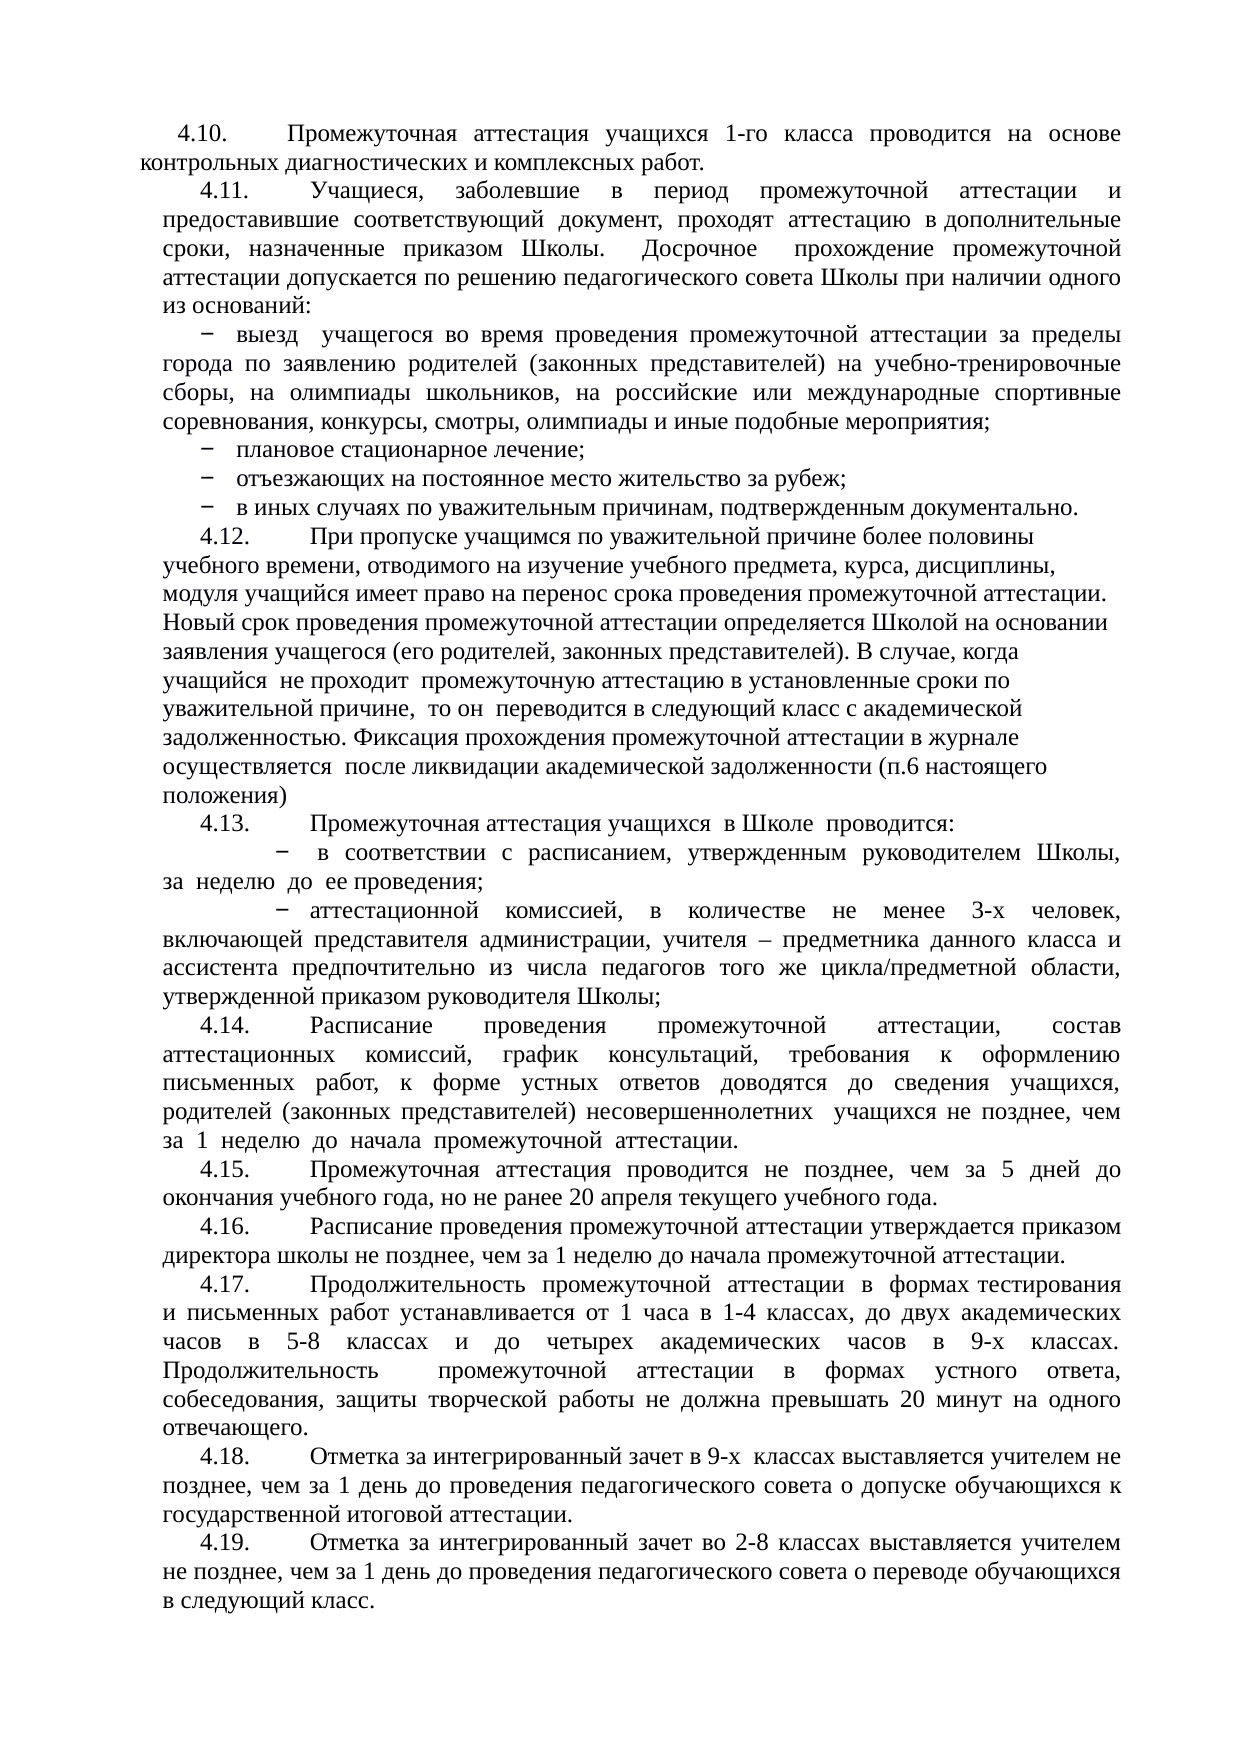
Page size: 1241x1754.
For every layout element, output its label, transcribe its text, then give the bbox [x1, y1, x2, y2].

list в соответствии с расписанием, утвержденным руководителем Школы, за неделю до ее проведения; [162, 837, 1122, 895]
list аттестационной комиссией, в количестве не менее 3-х человек, включающей представителя администрации, учителя – предметника данного класса и ассистента предпочтительно из числа педагогов того же цикла/предметной области, утвержденной приказом руководителя Школы; [162, 895, 1122, 1010]
list Отметка за интегрированный зачет во 2-8 классах выставляется учителем не позднее, чем за 1 день до проведения педагогического совета о переводе обучающихся в следующий класс. [162, 1527, 1122, 1614]
list отъезжающих на постоянное место жительство за рубеж; [162, 463, 1122, 492]
list Продолжительность промежуточной аттестации в формах тестирования и письменных работ устанавливается от 1 часа в 1-4 классах, до двух академических часов в 5-8 классах и до четырех академических часов в 9-х классах. Продолжительность промежуточной аттестации в формах устного ответа, собеседования, защиты творческой работы не должна превышать 20 минут на одного отвечающего. [162, 1269, 1122, 1441]
list Отметка за интегрированный зачет в 9-х классах выставляется учителем не позднее, чем за 1 день до проведения педагогического совета о допуске обучающихся к государственной итоговой аттестации. [162, 1441, 1122, 1527]
list Расписание проведения промежуточной аттестации, состав аттестационных комиссий, график консультаций, требования к оформлению письменных работ, к форме устных ответов доводятся до сведения учащихся, родителей (законных представителей) несовершеннолетних учащихся не позднее, чем за 1 неделю до начала промежуточной аттестации. [162, 1010, 1122, 1154]
list плановое стационарное лечение; [162, 434, 1122, 463]
list Промежуточная аттестация учащихся 1-го класса проводится на основе контрольных диагностических и комплексных работ. [140, 118, 1122, 176]
list Промежуточная аттестация учащихся в Школе проводится: [162, 808, 1122, 837]
list в иных случаях по уважительным причинам, подтвержденным документально. [162, 492, 1122, 521]
list Промежуточная аттестация проводится не позднее, чем за 5 дней до окончания учебного года, но не ранее 20 апреля текущего учебного года. [162, 1154, 1122, 1211]
list Расписание проведения промежуточной аттестации утверждается приказом директора школы не позднее, чем за 1 неделю до начала промежуточной аттестации. [162, 1211, 1122, 1269]
list выезд учащегося во время проведения промежуточной аттестации за пределы города по заявлению родителей (законных представителей) на учебно-тренировочные сборы, на олимпиады школьников, на российские или международные спортивные соревнования, конкурсы, смотры, олимпиады и иные подобные мероприятия; [162, 319, 1122, 434]
list Учащиеся, заболевшие в период промежуточной аттестации и предоставившие соответствующий документ, проходят аттестацию в дополнительные сроки, назначенные приказом Школы. Досрочное прохождение промежуточной аттестации допускается по решению педагогического совета Школы при наличии одного из оснований: [162, 176, 1122, 319]
list При пропуске учащимся по уважительной причине более половины учебного времени, отводимого на изучение учебного предмета, курса, дисциплины, модуля учащийся имеет право на перенос срока проведения промежуточной аттестации. Новый срок проведения промежуточной аттестации определяется Школой на основании заявления учащегося (его родителей, законных представителей). В случае, когда учащийся не проходит промежуточную аттестацию в установленные сроки по уважительной причине, то он переводится в следующий класс с академической задолженностью. Фиксация прохождения промежуточной аттестации в журнале осуществляется после ликвидации академической задолженности (п.6 настоящего положения) [162, 521, 1122, 808]
